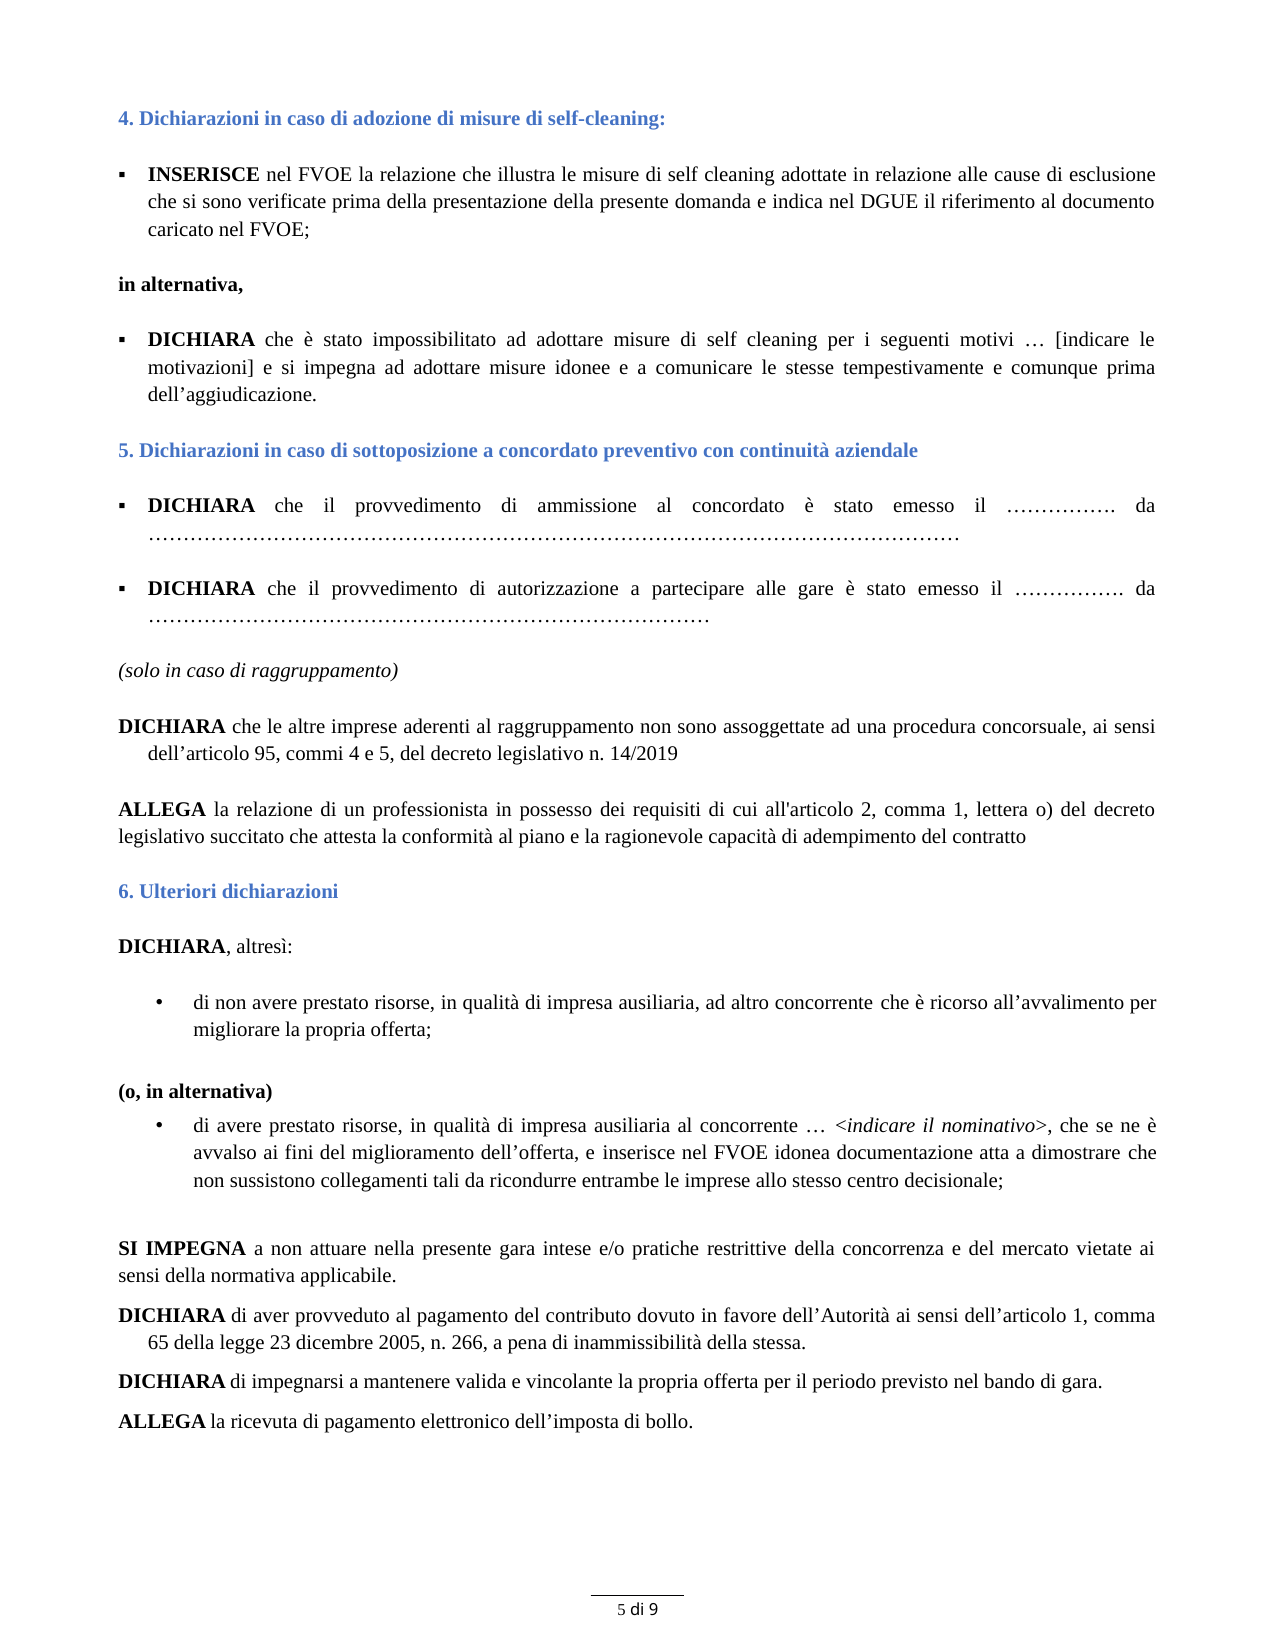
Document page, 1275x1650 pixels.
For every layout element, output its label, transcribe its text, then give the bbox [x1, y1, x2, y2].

text ALLEGA la ricevuta di pagamento elettronico dell’imposta di bollo. [118, 1409, 1157, 1433]
list in alternativa, [118, 272, 1157, 296]
list 5. Dichiarazioni in caso di sottoposizione a concordato preventivo con continuità aziendale [118, 438, 1157, 462]
list ▪ INSERISCE nel FVOE la relazione che illustra le misure di self cleaning adottate in relazione alle cause di esclusione che si sono verificate prima della presentazione della presente domanda e indica nel DGUE il riferimento al documento caricato nel FVOE; [118, 162, 1157, 241]
list SI IMPEGNA a non attuare nella presente gara intese e/o pratiche restrittive della concorrenza e del mercato vietate ai sensi della normativa applicabile. [118, 1236, 1157, 1287]
list ▪ DICHIARA che il provvedimento di ammissione al concordato è stato emesso il ……………. da ……………………………………………………………………………………………………… [118, 493, 1157, 544]
list ALLEGA la relazione di un professionista in possesso dei requisiti di cui all'articolo 2, comma 1, lettera o) del decreto legislativo succitato che attesta la conformità al piano e la ragionevole capacità di adempimento del contratto [118, 796, 1157, 848]
list (solo in caso di raggruppamento) [118, 658, 1157, 682]
list di non avere prestato risorse, in qualità di impresa ausiliaria, ad altro concorrente che è ricorso all’avvalimento per migliorare la propria offerta; [156, 990, 1157, 1041]
list 6. Ulteriori dichiarazioni [118, 879, 1157, 903]
text DICHIARA di aver provveduto al pagamento del contributo dovuto in favore dell’Autorità ai sensi dell’articolo 1, comma 65 della legge 23 dicembre 2005, n. 266, a pena di inammissibilità della stessa. [118, 1302, 1157, 1354]
list 4. Dichiarazioni in caso di adozione di misure di self-cleaning: [118, 106, 1157, 130]
list ▪ DICHIARA che il provvedimento di autorizzazione a partecipare alle gare è stato emesso il ……………. da ……………………………………………………………………… [118, 576, 1157, 627]
text (o, in alternativa) [118, 1079, 1157, 1103]
list DICHIARA che le altre imprese aderenti al raggruppamento non sono assoggettate ad una procedura concorsuale, ai sensi dell’articolo 95, commi 4 e 5, del decreto legislativo n. 14/2019 [118, 714, 1157, 765]
text DICHIARA di impegnarsi a mantenere valida e vincolante la propria offerta per il periodo previsto nel bando di gara. [118, 1369, 1157, 1393]
text DICHIARA, altresì: [118, 934, 1157, 958]
list ▪ DICHIARA che è stato impossibilitato ad adottare misure di self cleaning per i seguenti motivi … [indicare le motivazioni] e si impegna ad adottare misure idonee e a comunicare le stesse tempestivamente e comunque prima dell’aggiudicazione. [118, 327, 1157, 406]
list di avere prestato risorse, in qualità di impresa ausiliaria al concorrente … <indicare il nominativo>, che se ne è avvalso ai fini del miglioramento dell’offerta, e inserisce nel FVOE idonea documentazione atta a dimostrare che non sussistono collegamenti tali da ricondurre entrambe le imprese allo stesso centro decisionale; [156, 1113, 1157, 1192]
